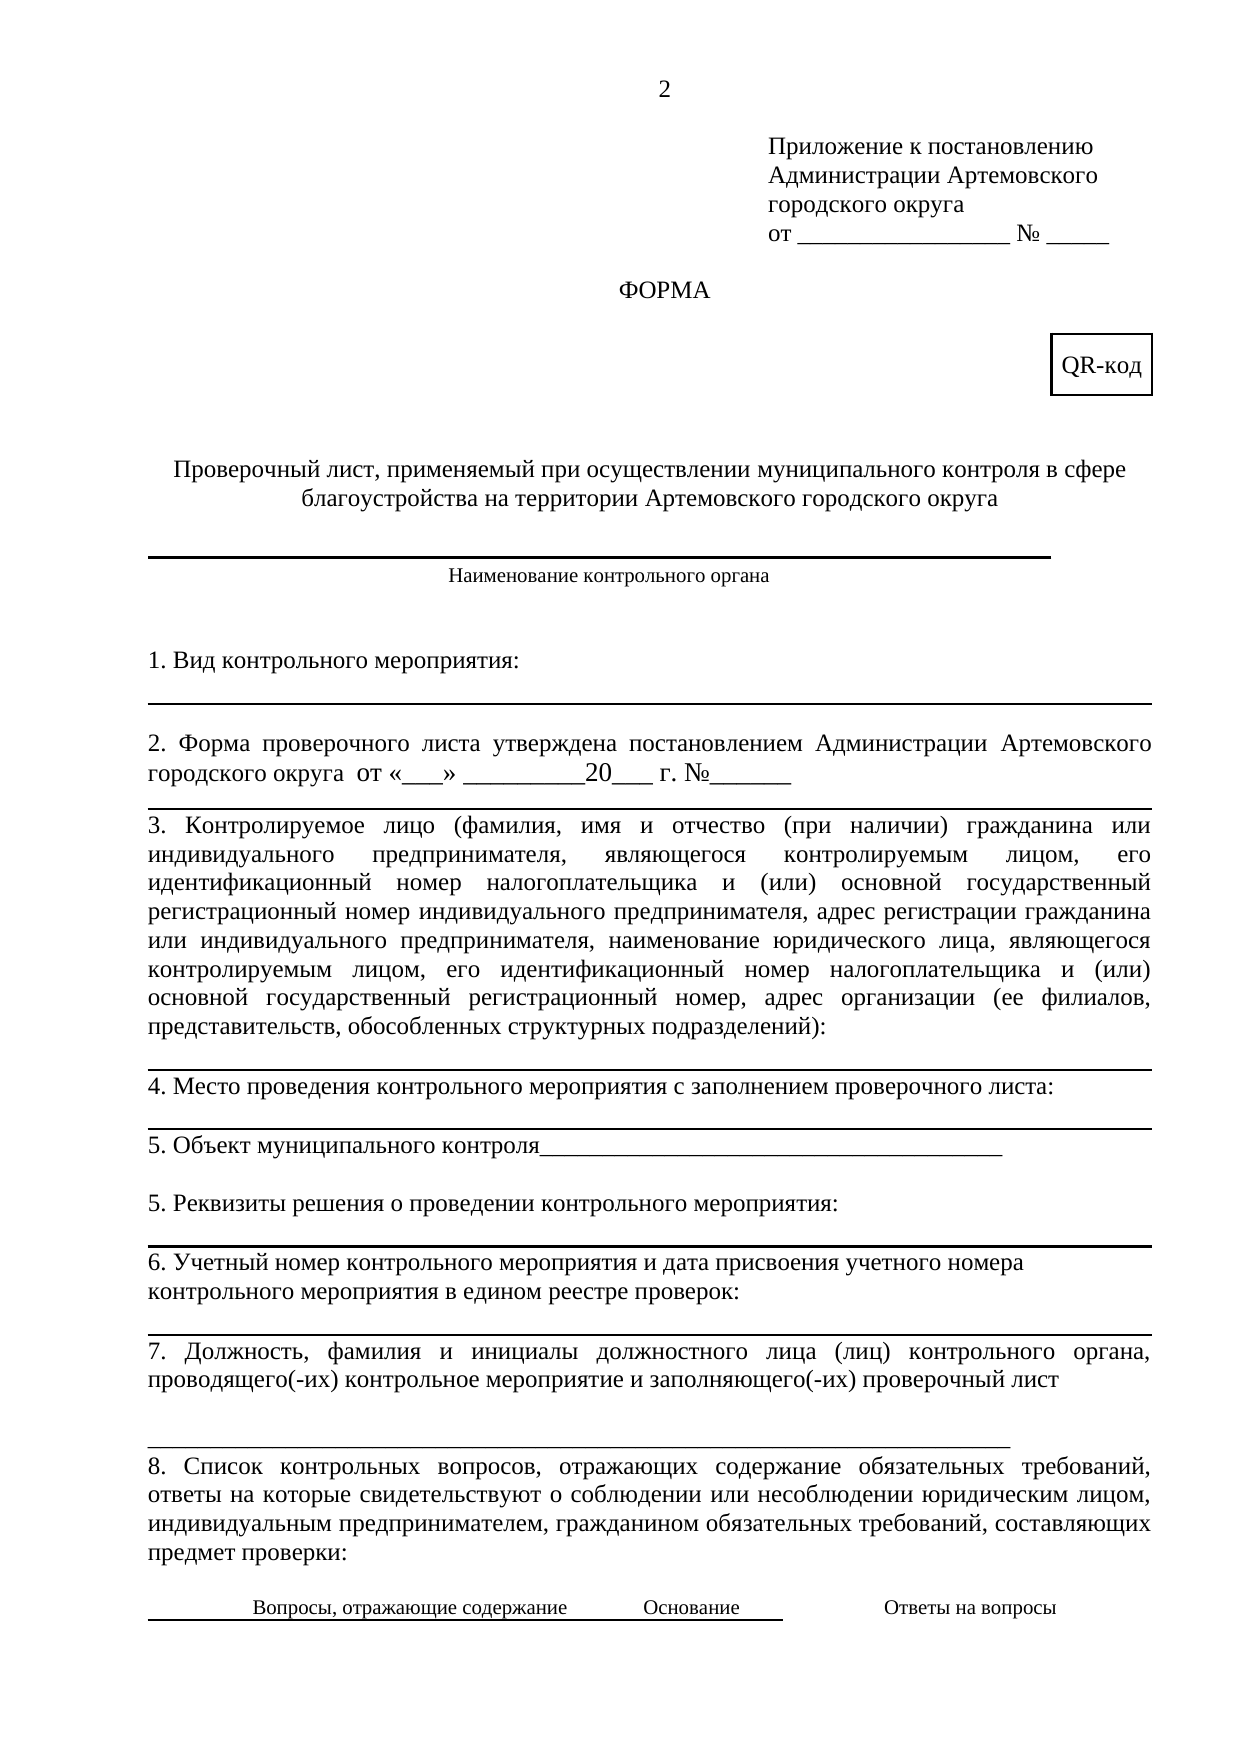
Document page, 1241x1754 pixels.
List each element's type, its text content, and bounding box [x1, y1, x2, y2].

table_cell 5. Реквизиты решения о проведении контрольного мероприятия: [148, 1188, 1152, 1217]
table_cell 3. Контролируемое лицо (фамилия, имя и отчество (при наличии) гражданина или индивидуального предпринимателя, являющегося контролируемым лицом, его идентификационный номер налогоплательщика и (или) основной государственный регистрационный номер индивидуального предпринимателя, адрес регистрации гражданина или индивидуального предпринимателя, наименование юридического лица, являющегося контролируемым лицом, его идентификационный номер налогоплательщика и (или) основной государственный регистрационный номер, адрес организации (ее филиалов, представительств, обособленных структурных подразделений): [148, 810, 1152, 1040]
table_cell Наименование контрольного органа [148, 559, 1051, 617]
table_cell [148, 1100, 1152, 1128]
table_cell [148, 394, 1152, 425]
table_header [148, 333, 1050, 363]
table_cell 1. Вид контрольного мероприятия: [148, 646, 1051, 674]
table_cell [1051, 1393, 1152, 1451]
table_cell 2. Форма проверочного листа утверждена постановлением Администрации Артемовского городского округа от «___» _________20___ г. №______ [148, 705, 1152, 808]
table_header Основание [595, 1595, 782, 1619]
table_header Ответы на вопросы [783, 1595, 1152, 1619]
table_header [148, 1595, 225, 1619]
table_cell Проверочный лист, применяемый при осуществлении муниципального контроля в сфере благоустройства на территории Артемовского городского округа [148, 425, 1152, 525]
table_cell [148, 1159, 1051, 1188]
table_cell [148, 674, 1152, 703]
table_cell [1051, 1130, 1152, 1159]
table_cell [148, 1040, 1152, 1069]
table_header Вопросы, отражающие содержание [225, 1595, 595, 1619]
table_cell [1051, 1159, 1152, 1188]
text ФОРМА [148, 275, 1181, 304]
table_cell 7. Должность, фамилия и инициалы должностного лица (лиц) контрольного органа, проводящего(-их) контрольное мероприятие и заполняющего(-их) проверочный лист [148, 1336, 1152, 1393]
table_cell [1051, 646, 1152, 674]
table_cell [148, 1217, 1152, 1245]
table_cell 6. Учетный номер контрольного мероприятия и дата присвоения учетного номера контрольного мероприятия в едином реестре проверок: [148, 1248, 1152, 1305]
table_cell 5. Объект муниципального контроля_____________________________________ [148, 1130, 1051, 1159]
table_cell [148, 617, 1152, 646]
table_cell 8. Список контрольных вопросов, отражающих содержание обязательных требований, ответы на которые свидетельствуют о соблюдении или несоблюдении юридическим лицом, индивидуальным предпринимателем, гражданином обязательных требований, составляющих предмет проверки: [148, 1451, 1152, 1621]
table_cell _____________________________________________________________________ [148, 1393, 1051, 1451]
table_cell [148, 364, 1050, 394]
table_header QR-код [1053, 335, 1151, 394]
text Приложение к постановлению Администрации Артемовского городского округа [768, 131, 1152, 218]
table_cell [148, 1305, 1152, 1334]
table_cell 4. Место проведения контрольного мероприятия с заполнением проверочного листа: [148, 1071, 1152, 1099]
text от _________________ № _____ [768, 218, 1181, 246]
table_cell [1051, 525, 1152, 617]
table_cell [148, 525, 1051, 556]
